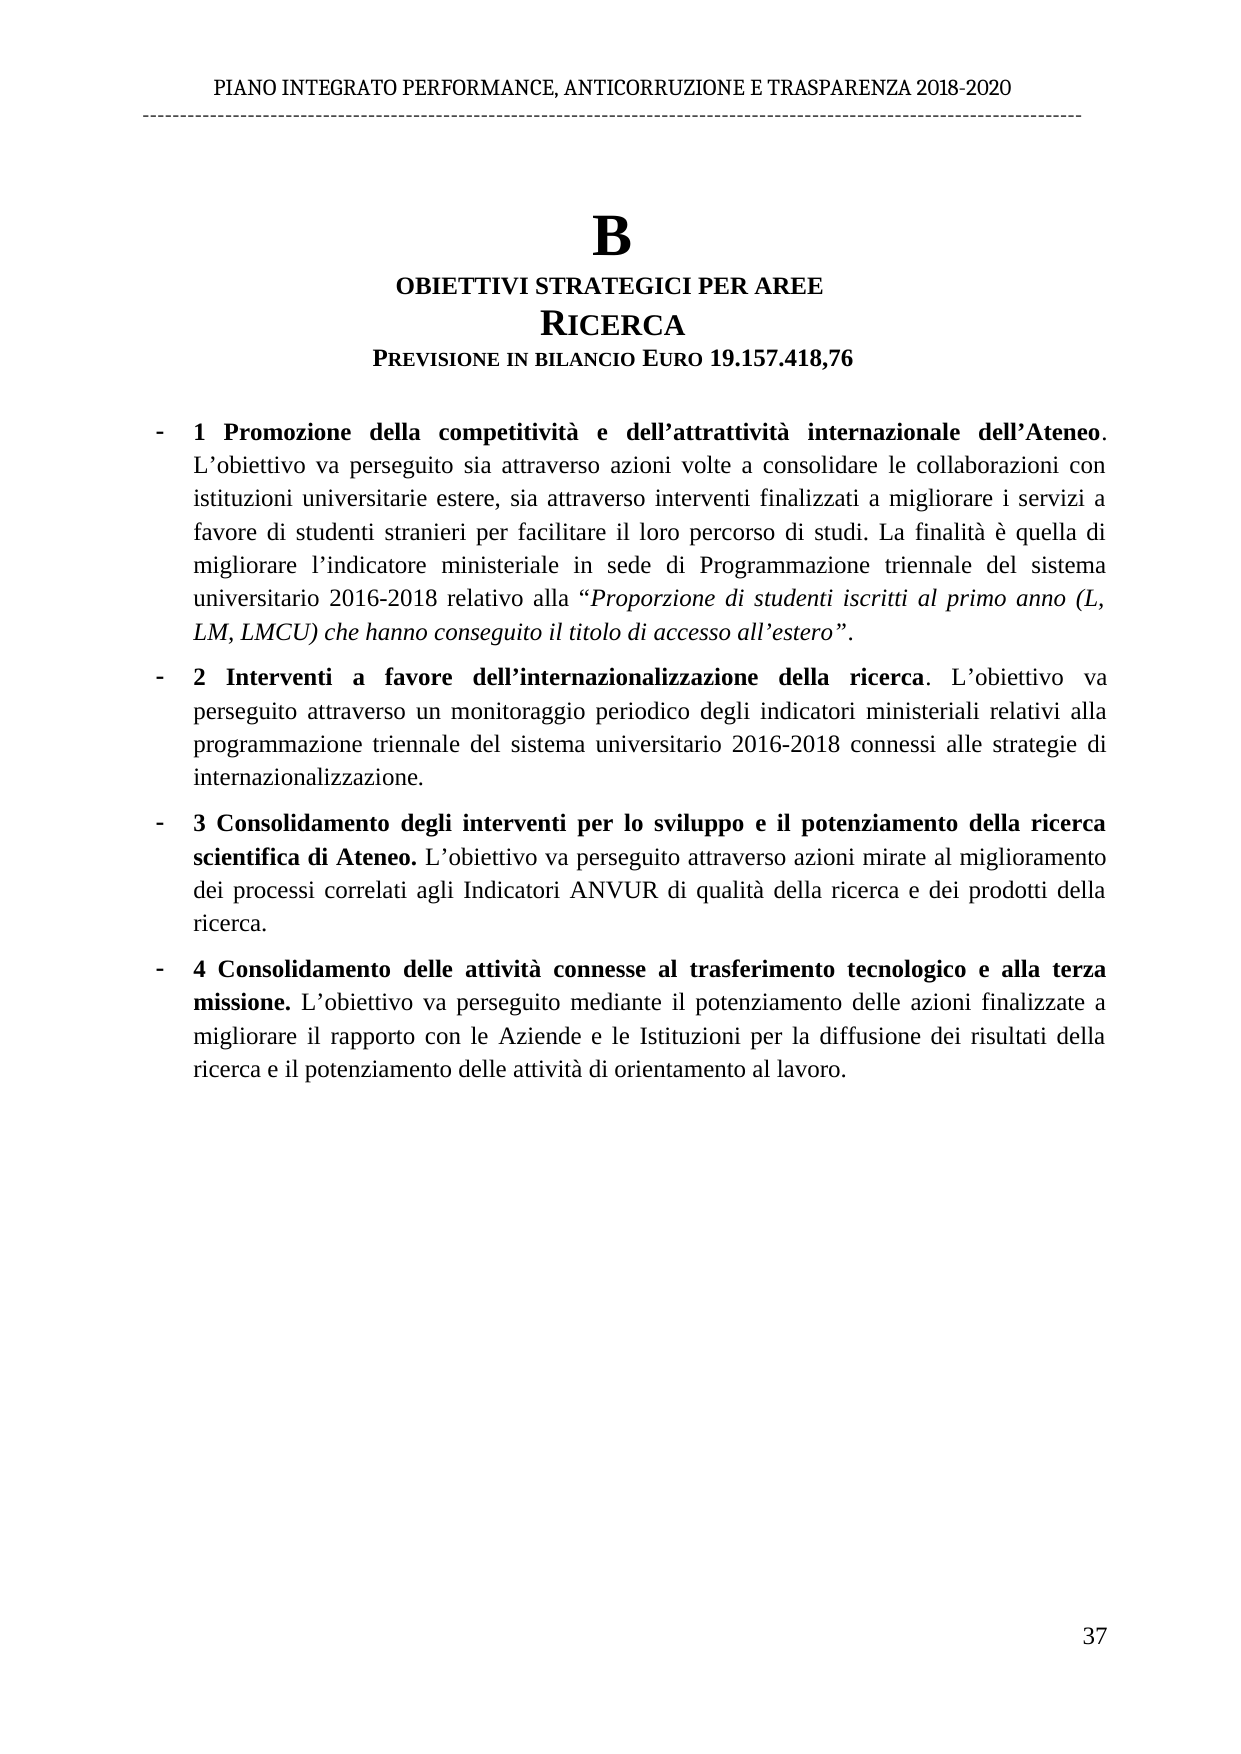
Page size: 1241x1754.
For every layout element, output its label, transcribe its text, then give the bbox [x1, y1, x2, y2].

text b [118, 185, 1107, 271]
text Ricerca [118, 300, 1107, 343]
list 1 Promozione della competitività e dell’attrattività internazionale dell’Ateneo. L’obiettivo va perseguito sia attraverso azioni volte a consolidare le collaborazioni con istituzioni universitarie estere, sia attraverso interventi finalizzati a migliorare i servizi a favore di studenti stranieri per facilitare il loro percorso di studi. La finalità è quella di migliorare l’indicatore ministeriale in sede di Programmazione triennale del sistema universitario 2016-2018 relativo alla “Proporzione di studenti iscritti al primo anno (L, LM, LMCU) che hanno conseguito il titolo di accesso all’estero”. [156, 413, 1107, 647]
text Previsione in bilancio Euro 19.157.418,76 [118, 343, 1107, 372]
list 2 Interventi a favore dell’internazionalizzazione della ricerca. L’obiettivo va perseguito attraverso un monitoraggio periodico degli indicatori ministeriali relativi alla programmazione triennale del sistema universitario 2016-2018 connessi alle strategie di internazionalizzazione. [156, 659, 1107, 792]
list 4 Consolidamento delle attività connesse al trasferimento tecnologico e alla terza missione. L’obiettivo va perseguito mediante il potenziamento delle azioni finalizzate a migliorare il rapporto con le Aziende e le Istituzioni per la diffusione dei risultati della ricerca e il potenziamento delle attività di orientamento al lavoro. [156, 951, 1107, 1084]
text OBIETTIVI STRATEGICI PER AREE [118, 271, 1107, 300]
list 3 Consolidamento degli interventi per lo sviluppo e il potenziamento della ricerca scientifica di Ateneo. L’obiettivo va perseguito attraverso azioni mirate al miglioramento dei processi correlati agli Indicatori ANVUR di qualità della ricerca e dei prodotti della ricerca. [156, 805, 1107, 938]
